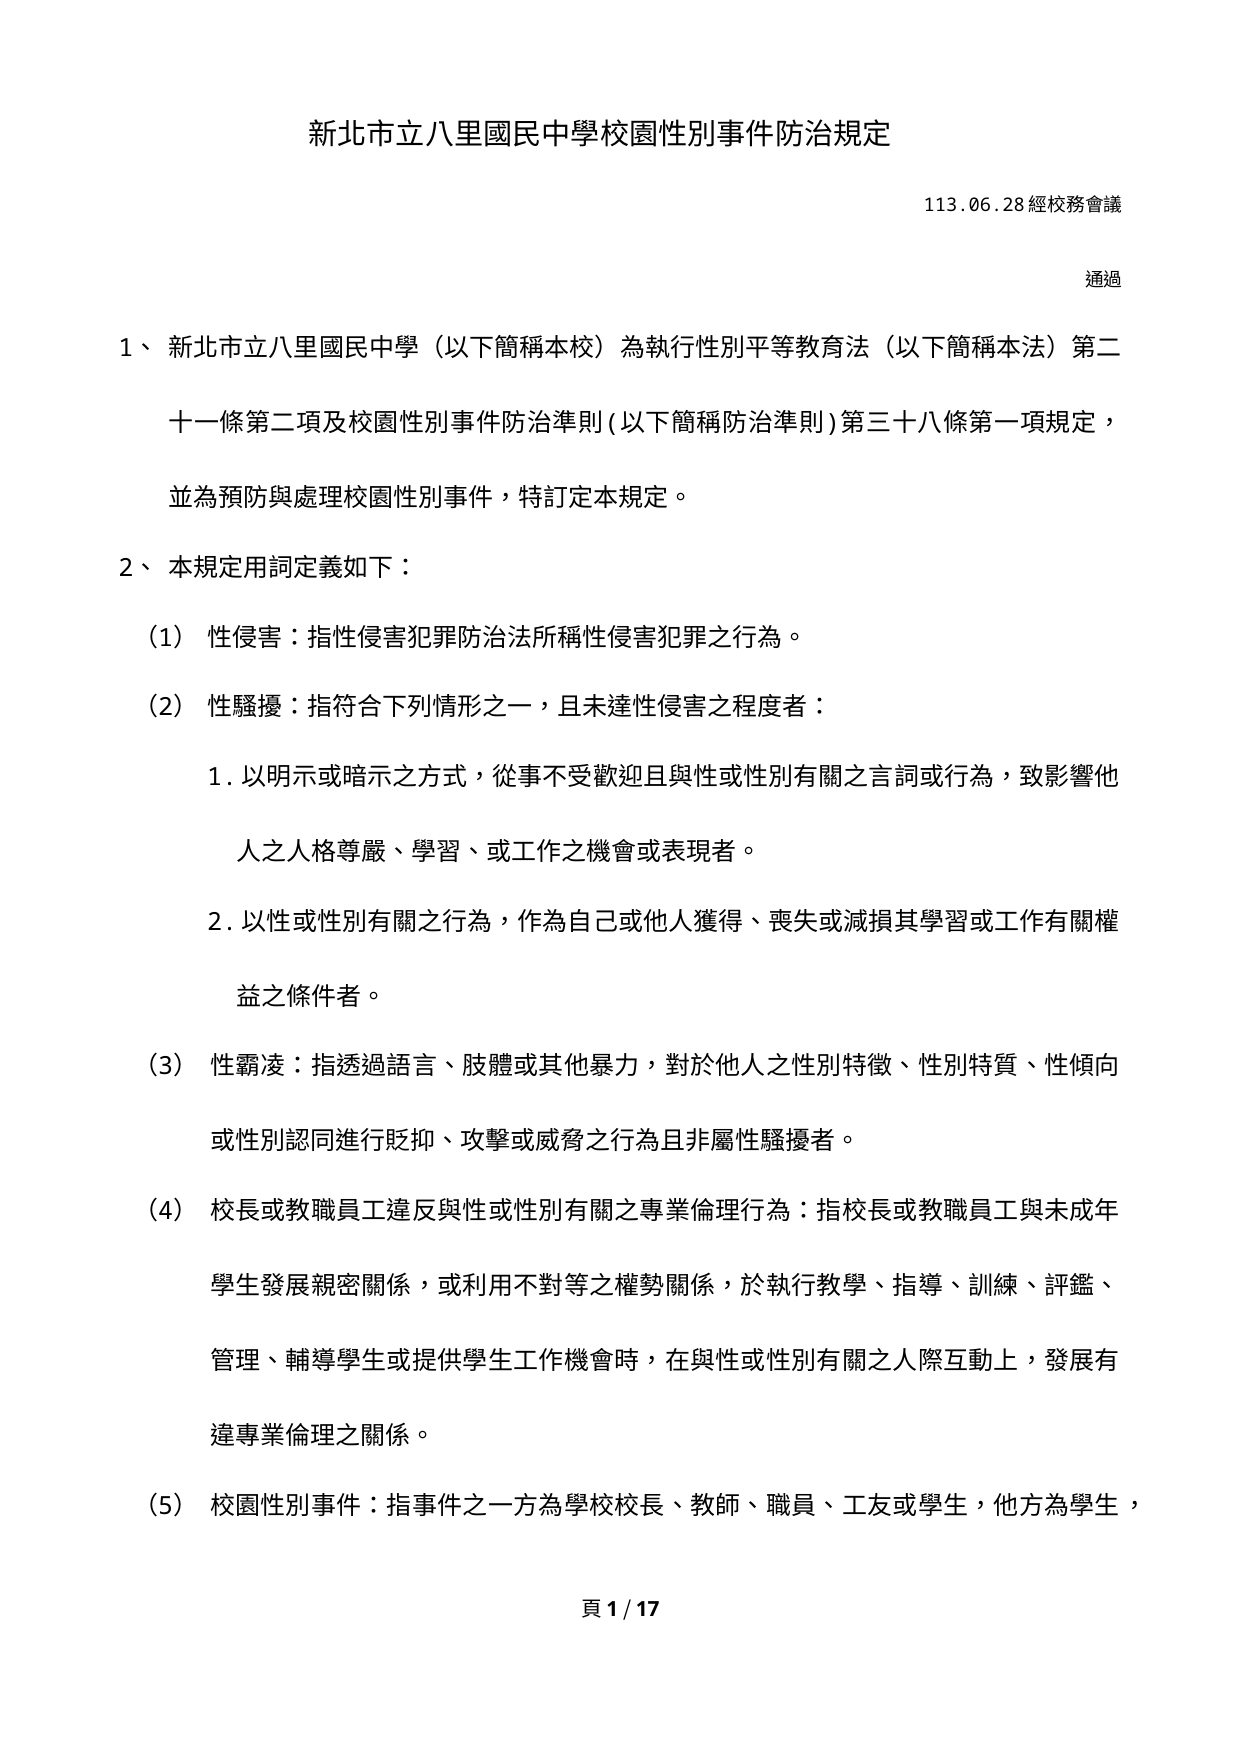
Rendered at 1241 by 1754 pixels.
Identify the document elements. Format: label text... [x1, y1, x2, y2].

list 新北市立八里國民中學（以下簡稱本校）為執行性別平等教育法（以下簡稱本法）第二十一條第二項及校園性別事件防治準則(以下簡稱防治準則)第三十八條第一項規定，並為預防與處理校園性別事件，特訂定本規定。 [118, 304, 1122, 517]
list 以明示或暗示之方式，從事不受歡迎且與性或性別有關之言詞或行為，致影響他人之人格尊嚴、學習、或工作之機會或表現者。 [207, 733, 1122, 870]
list 性霸凌：指透過語言、肢體或其他暴力，對於他人之性別特徵、性別特質、性傾向或性別認同進行貶抑、攻擊或威脅之行為且非屬性騷擾者。 [133, 1022, 1122, 1160]
list 校園性別事件：指事件之一方為學校校長、教師、職員、工友或學生，他方為學生，且包括不同學校間所發生者。 [133, 1462, 1122, 1524]
text 新北市立八里國民中學校園性別事件防治規定 [118, 90, 1064, 153]
list 以性或性別有關之行為，作為自己或他人獲得、喪失或減損其學習或工作有關權益之條件者。 [207, 877, 1122, 1015]
list 性侵害：指性侵害犯罪防治法所稱性侵害犯罪之行為。 [133, 593, 1122, 656]
list 本規定用詞定義如下： [118, 524, 1122, 586]
list 校長或教職員工違反與性或性別有關之專業倫理行為：指校長或教職員工與未成年學生發展親密關係，或利用不對等之權勢關係，於執行教學、指導、訓練、評鑑、管理、輔導學生或提供學生工作機會時，在與性或性別有關之人際互動上，發展有違專業倫理之關係。 [133, 1167, 1122, 1454]
list 性騷擾：指符合下列情形之一，且未達性侵害之程度者： [133, 663, 1122, 726]
text 113.06.28經校務會議通過 [118, 161, 1122, 299]
